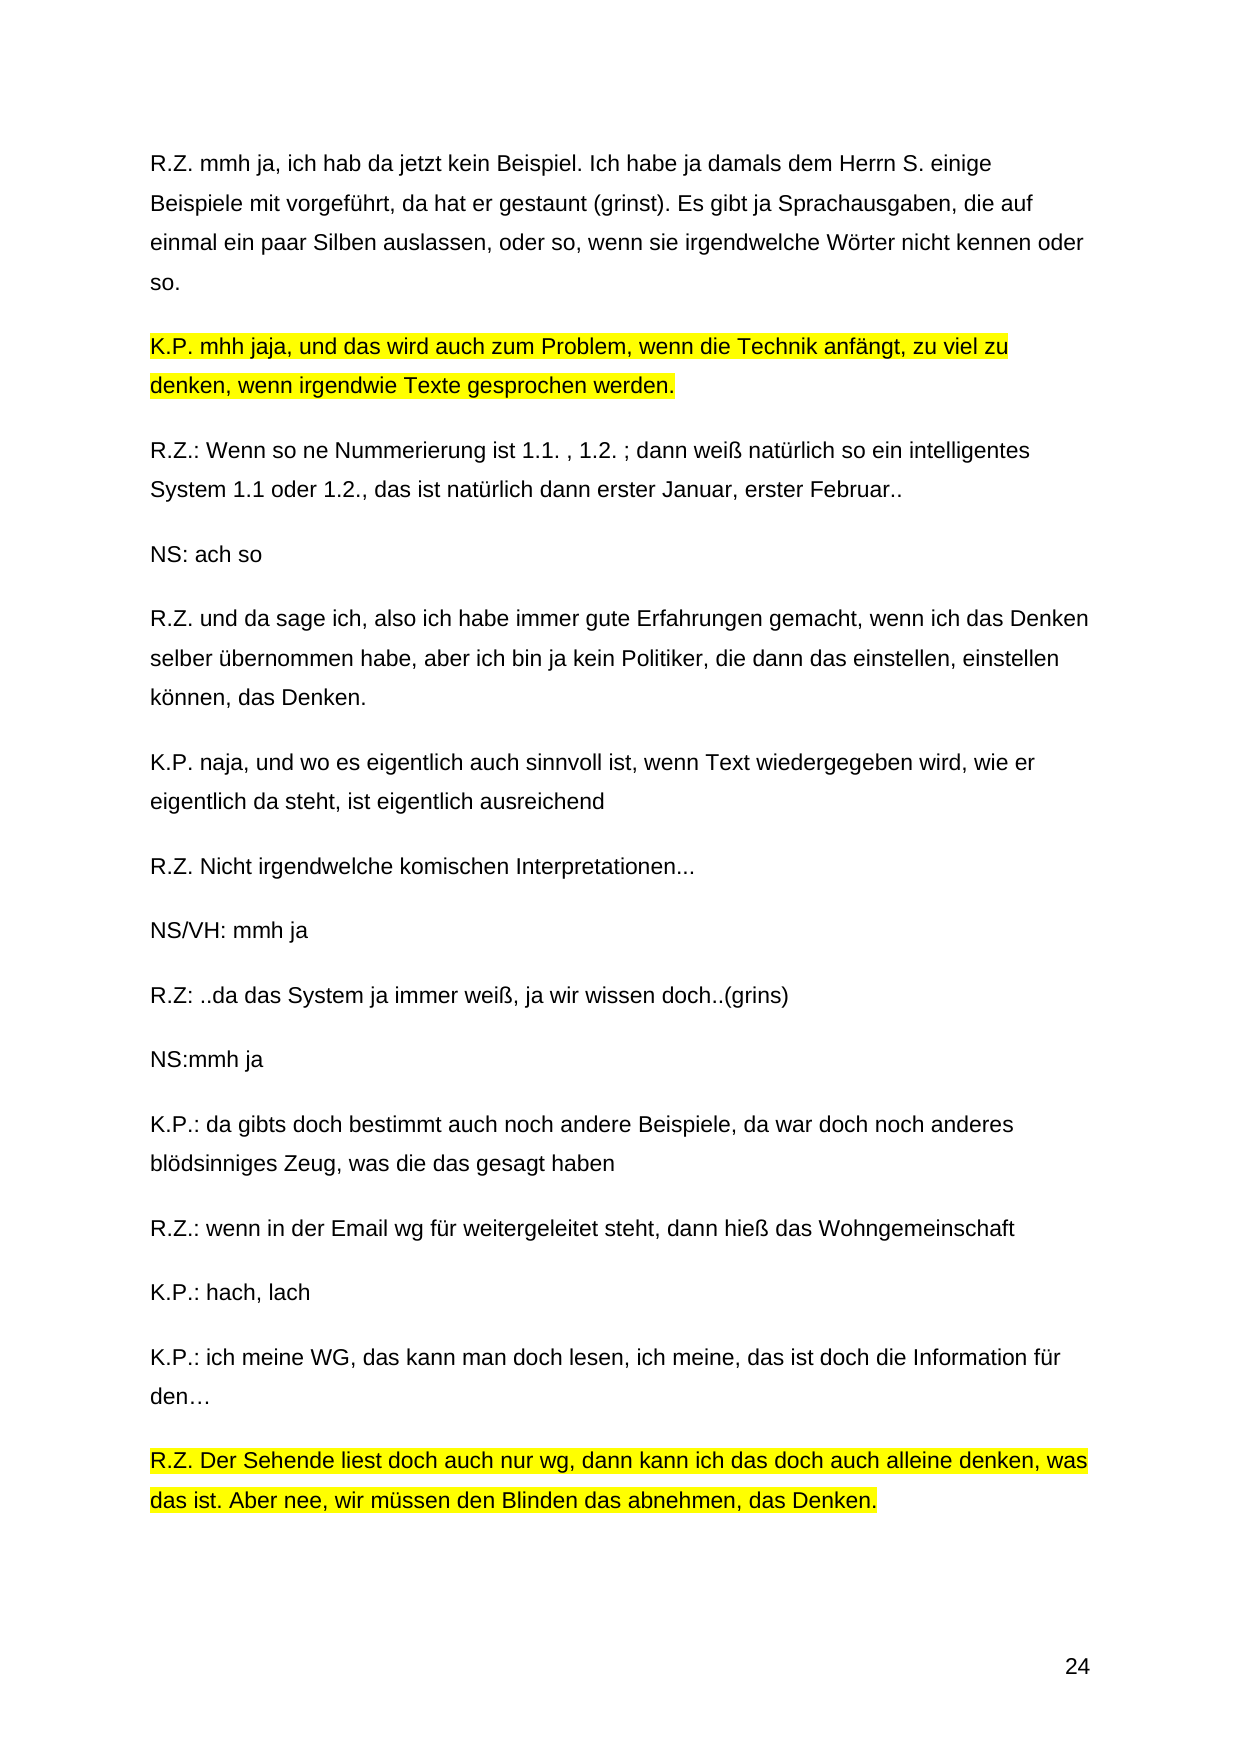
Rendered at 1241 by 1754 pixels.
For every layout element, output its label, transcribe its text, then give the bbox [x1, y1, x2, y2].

text R.Z. Nicht irgendwelche komischen Interpretationen... [150, 853, 1090, 879]
text K.P. naja, und wo es eigentlich auch sinnvoll ist, wenn Text wiedergegeben wird, wie er eigentlich da steht, ist eigentlich ausreichend [150, 749, 1090, 814]
text NS:mmh ja [150, 1046, 1090, 1072]
text R.Z.: Wenn so ne Nummerierung ist 1.1. , 1.2. ; dann weiß natürlich so ein intelligentes System 1.1 oder 1.2., das ist natürlich dann erster Januar, erster Februar.. [150, 437, 1090, 503]
text R.Z. Der Sehende liest doch auch nur wg, dann kann ich das doch auch alleine denken, was das ist. Aber nee, wir müssen den Blinden das abnehmen, das Denken. [150, 1447, 1090, 1513]
text K.P.: ich meine WG, das kann man doch lesen, ich meine, das ist doch die Information für den… [150, 1343, 1090, 1409]
text K.P. mhh jaja, und das wird auch zum Problem, wenn die Technik anfängt, zu viel zu denken, wenn irgendwie Texte gesprochen werden. [150, 333, 1090, 399]
text R.Z: ..da das System ja immer weiß, ja wir wissen doch..(grins) [150, 982, 1090, 1008]
text K.P.: da gibts doch bestimmt auch noch andere Beispiele, da war doch noch anderes blödsinniges Zeug, was die das gesagt haben [150, 1111, 1090, 1176]
text NS/VH: mmh ja [150, 917, 1090, 943]
text R.Z. mmh ja, ich hab da jetzt kein Beispiel. Ich habe ja damals dem Herrn S. einige Beispiele mit vorgeführt, da hat er gestaunt (grinst). Es gibt ja Sprachausgaben, die auf einmal ein paar Silben auslassen, oder so, wenn sie irgendwelche Wörter nicht kennen oder so. [150, 150, 1090, 295]
text NS: ach so [150, 541, 1090, 567]
text K.P.: hach, lach [150, 1279, 1090, 1305]
text R.Z.: wenn in der Email wg für weitergeleitet steht, dann hieß das Wohngemeinschaft [150, 1214, 1090, 1241]
text R.Z. und da sage ich, also ich habe immer gute Erfahrungen gemacht, wenn ich das Denken selber übernommen habe, aber ich bin ja kein Politiker, die dann das einstellen, einstellen können, das Denken. [150, 605, 1090, 711]
